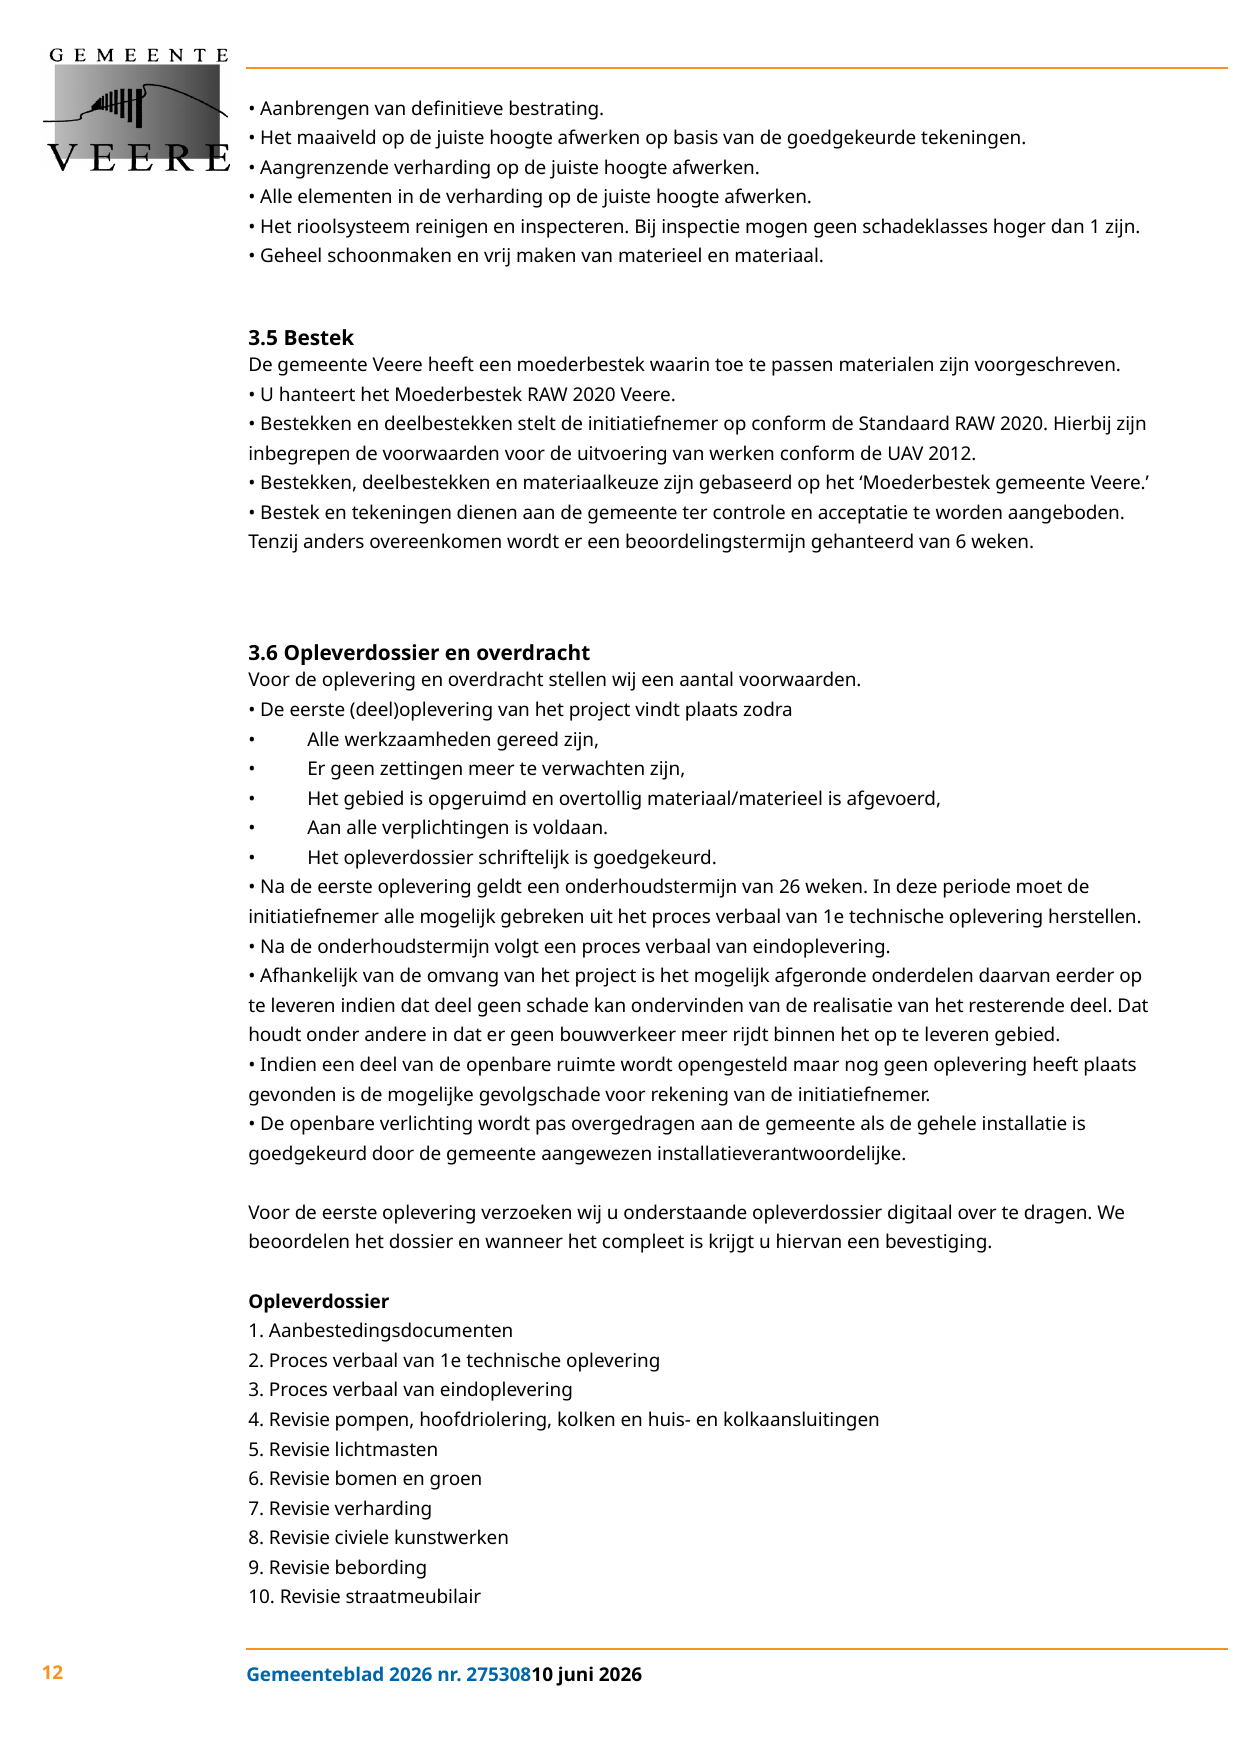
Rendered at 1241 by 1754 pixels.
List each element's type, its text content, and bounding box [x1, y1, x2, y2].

text 7. Revisie verharding [248, 1495, 1152, 1521]
text • Na de eerste oplevering geldt een onderhoudstermijn van 26 weken. In deze periode moet de initiatiefnemer alle mogelijk gebreken uit het proces verbaal van 1e technische oplevering herstellen. [248, 874, 1152, 929]
text • U hanteert het Moederbestek RAW 2020 Veere. [248, 381, 1152, 406]
text • Bestek en tekeningen dienen aan de gemeente ter controle en acceptatie te worden aangeboden. Tenzij anders overeenkomen wordt er een beoordelingstermijn gehanteerd van 6 weken. [248, 499, 1152, 554]
list Het opleverdossier schriftelijk is goedgekeurd. [248, 844, 1152, 870]
text • Het rioolsysteem reinigen en inspecteren. Bij inspectie mogen geen schadeklasses hoger dan 1 zijn. [248, 213, 1152, 239]
text Voor de oplevering en overdracht stellen wij een aantal voorwaarden. [248, 667, 1152, 692]
text 3.6 Opleverdossier en overdracht [248, 638, 1152, 667]
text • De openbare verlichting wordt pas overgedragen aan de gemeente als de gehele installatie is goedgekeurd door de gemeente aangewezen installatieverantwoordelijke. [248, 1110, 1152, 1166]
list Alle werkzaamheden gereed zijn, [248, 726, 1152, 752]
text 6. Revisie bomen en groen [248, 1465, 1152, 1491]
text 5. Revisie lichtmasten [248, 1436, 1152, 1462]
text Opleverdossier [248, 1288, 1152, 1314]
text • Aangrenzende verharding op de juiste hoogte afwerken. [248, 154, 1152, 180]
text • De eerste (deel)oplevering van het project vindt plaats zodra [248, 696, 1152, 722]
list Er geen zettingen meer te verwachten zijn, [248, 755, 1152, 781]
text 3.5 Bestek [248, 323, 1152, 351]
text • Aanbrengen van definitieve bestrating. [248, 95, 1152, 121]
text 9. Revisie bebording [248, 1554, 1152, 1580]
text • Het maaiveld op de juiste hoogte afwerken op basis van de goedgekeurde tekeningen. [248, 124, 1152, 150]
text • Bestekken en deelbestekken stelt de initiatiefnemer op conform de Standaard RAW 2020. Hierbij zijn inbegrepen de voorwaarden voor de uitvoering van werken conform de UAV 2012. [248, 410, 1152, 466]
text • Geheel schoonmaken en vrij maken van materieel en materiaal. [248, 243, 1152, 268]
list Aan alle verplichtingen is voldaan. [248, 814, 1152, 840]
text Voor de eerste oplevering verzoeken wij u onderstaande opleverdossier digitaal over te dragen. We beoordelen het dossier en wanneer het compleet is krijgt u hiervan een bevestiging. [248, 1199, 1152, 1254]
picture [41, 47, 231, 172]
text • Alle elementen in de verharding op de juiste hoogte afwerken. [248, 183, 1152, 209]
text 10. Revisie straatmeubilair [248, 1584, 1152, 1609]
text 4. Revisie pompen, hoofdriolering, kolken en huis- en kolkaansluitingen [248, 1406, 1152, 1432]
text • Indien een deel van de openbare ruimte wordt opengesteld maar nog geen oplevering heeft plaats gevonden is de mogelijke gevolgschade voor rekening van de initiatiefnemer. [248, 1051, 1152, 1107]
text • Na de onderhoudstermijn volgt een proces verbaal van eindoplevering. [248, 933, 1152, 959]
text 1. Aanbestedingsdocumenten [248, 1317, 1152, 1343]
text 8. Revisie civiele kunstwerken [248, 1524, 1152, 1550]
text • Afhankelijk van de omvang van het project is het mogelijk afgeronde onderdelen daarvan eerder op te leveren indien dat deel geen schade kan ondervinden van de realisatie van het resterende deel. Dat houdt onder andere in dat er geen bouwverkeer meer rijdt binnen het op te leveren gebied. [248, 962, 1152, 1047]
text 3. Proces verbaal van eindoplevering [248, 1377, 1152, 1402]
list Het gebied is opgeruimd en overtollig materiaal/materieel is afgevoerd, [248, 785, 1152, 811]
text De gemeente Veere heeft een moederbestek waarin toe te passen materialen zijn voorgeschreven. [248, 351, 1152, 377]
text 2. Proces verbaal van 1e technische oplevering [248, 1347, 1152, 1373]
text • Bestekken, deelbestekken en materiaalkeuze zijn gebaseerd op het ‘Moederbestek gemeente Veere.’ [248, 469, 1152, 495]
